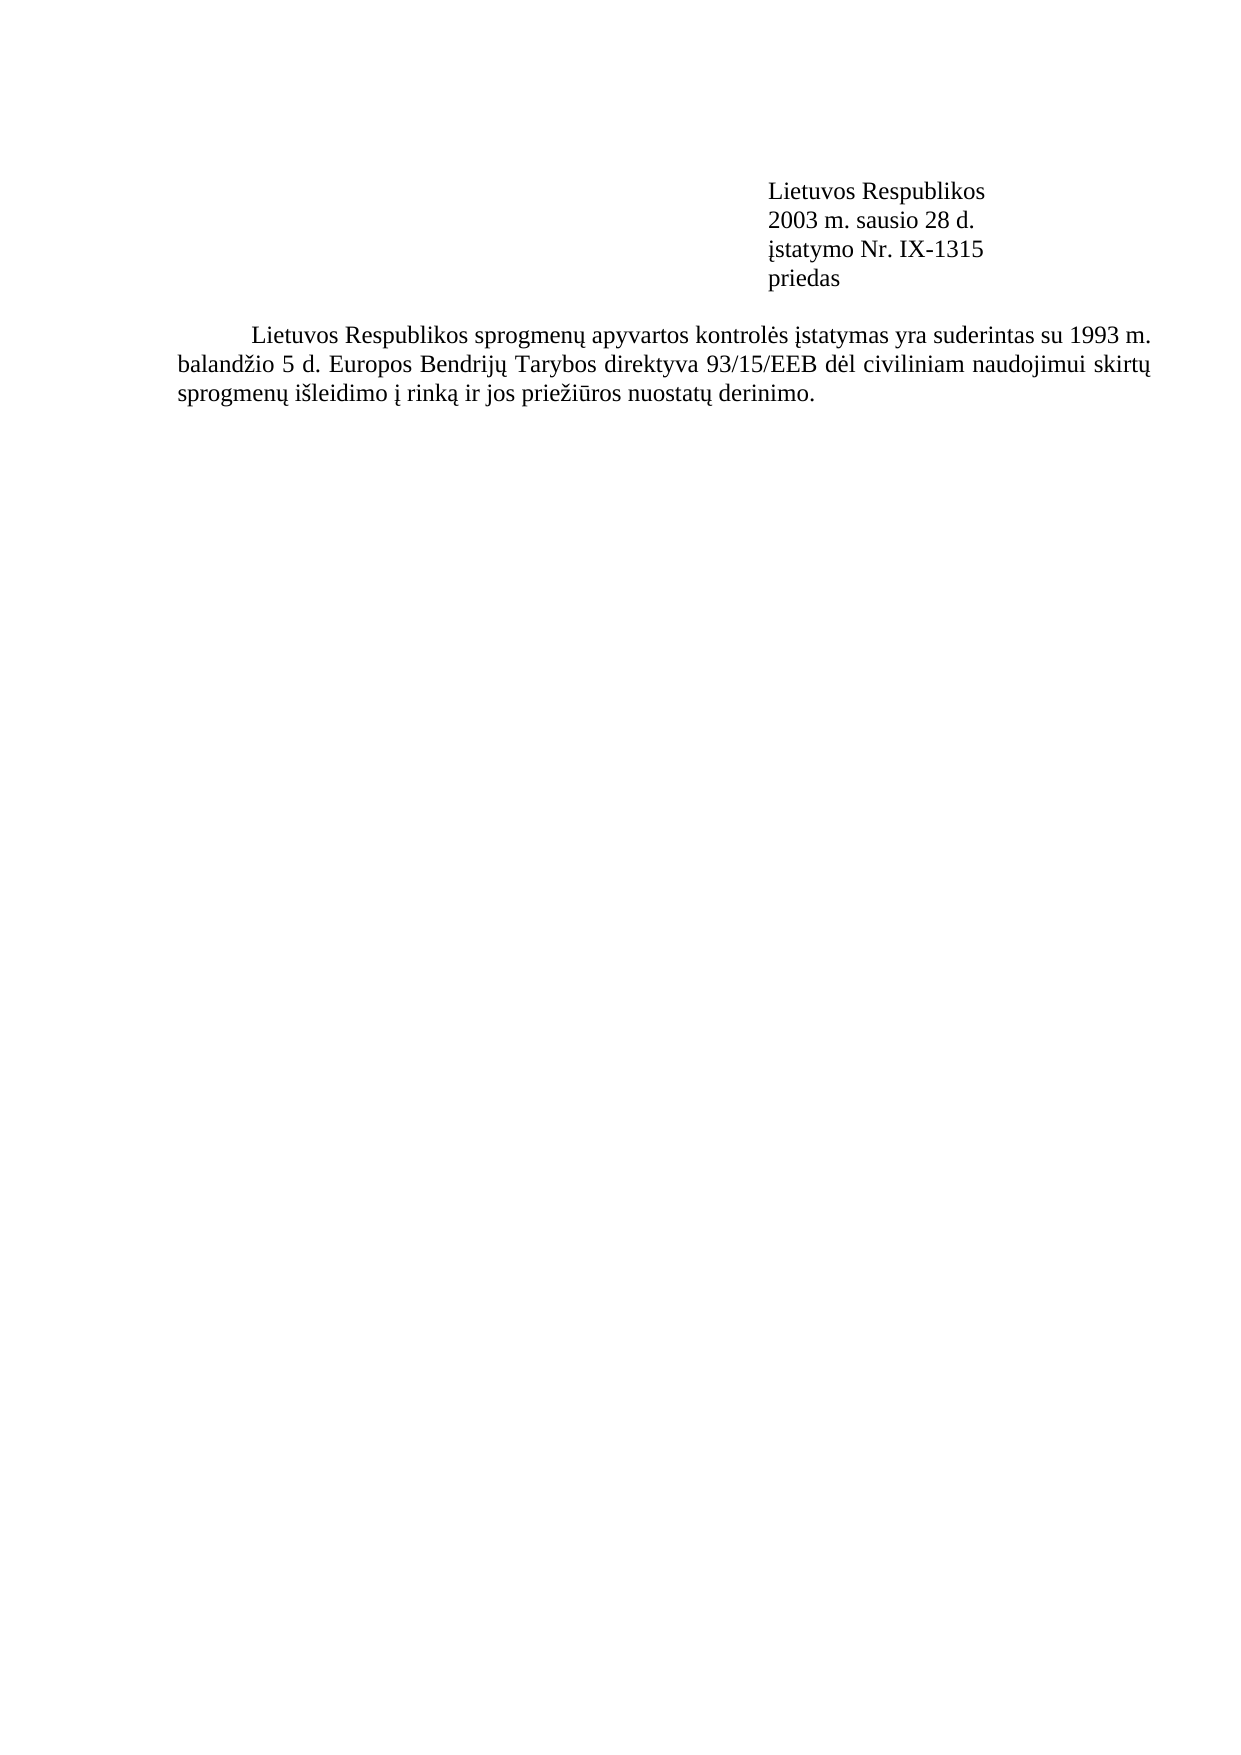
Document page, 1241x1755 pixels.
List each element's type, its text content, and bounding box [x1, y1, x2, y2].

text įstatymo Nr. IX-1315 [177, 234, 1152, 263]
text 2003 m. sausio 28 d. [177, 205, 1152, 234]
text Lietuvos Respublikos sprogmenų apyvartos kontrolės įstatymas yra suderintas su 1993 m. balandžio 5 d. Europos Bendrijų Tarybos direktyva 93/15/EEB dėl civiliniam naudojimui skirtų sprogmenų išleidimo į rinką ir jos priežiūros nuostatų derinimo. [177, 320, 1152, 406]
text Lietuvos Respublikos [768, 176, 1152, 205]
text priedas [177, 263, 1152, 291]
